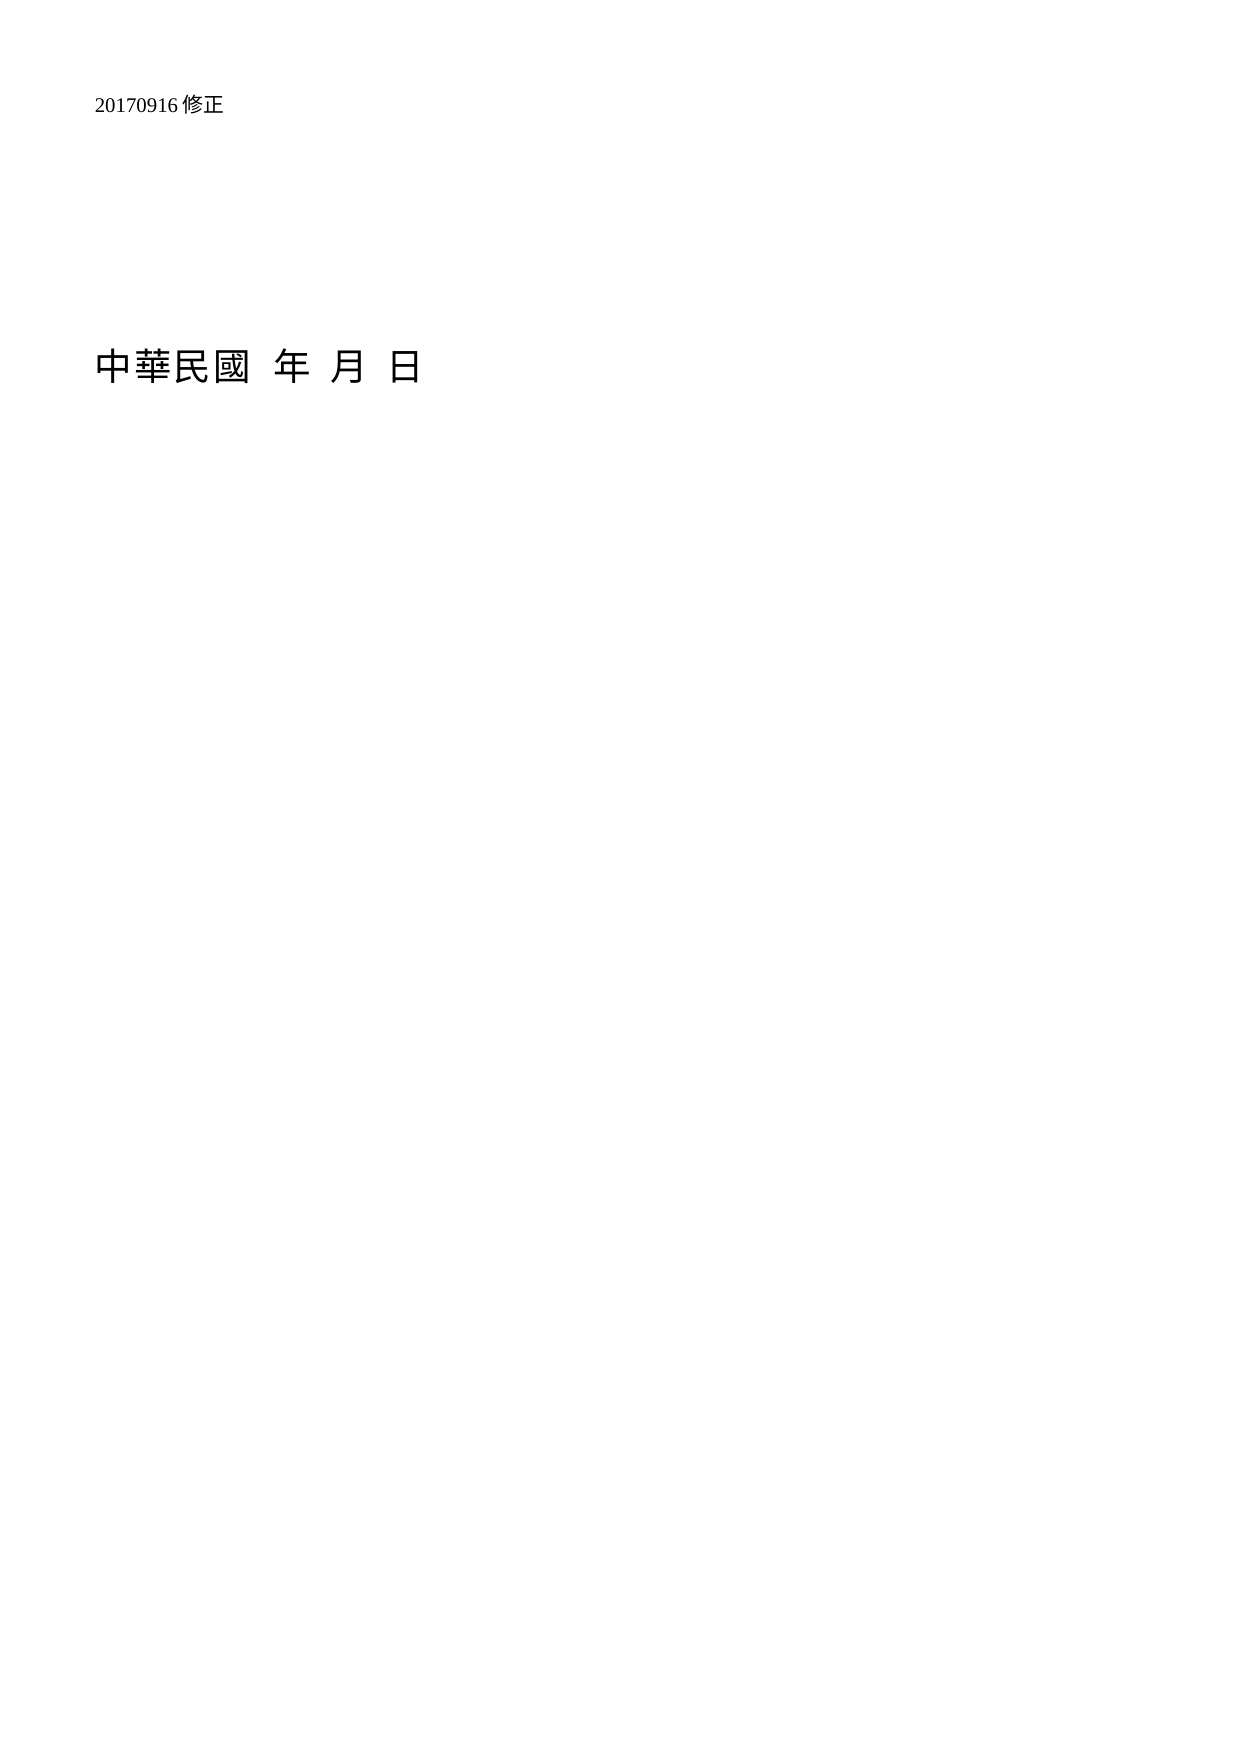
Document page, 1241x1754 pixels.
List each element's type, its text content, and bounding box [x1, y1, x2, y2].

text 中華民國 年 月 日 [94, 322, 1140, 385]
